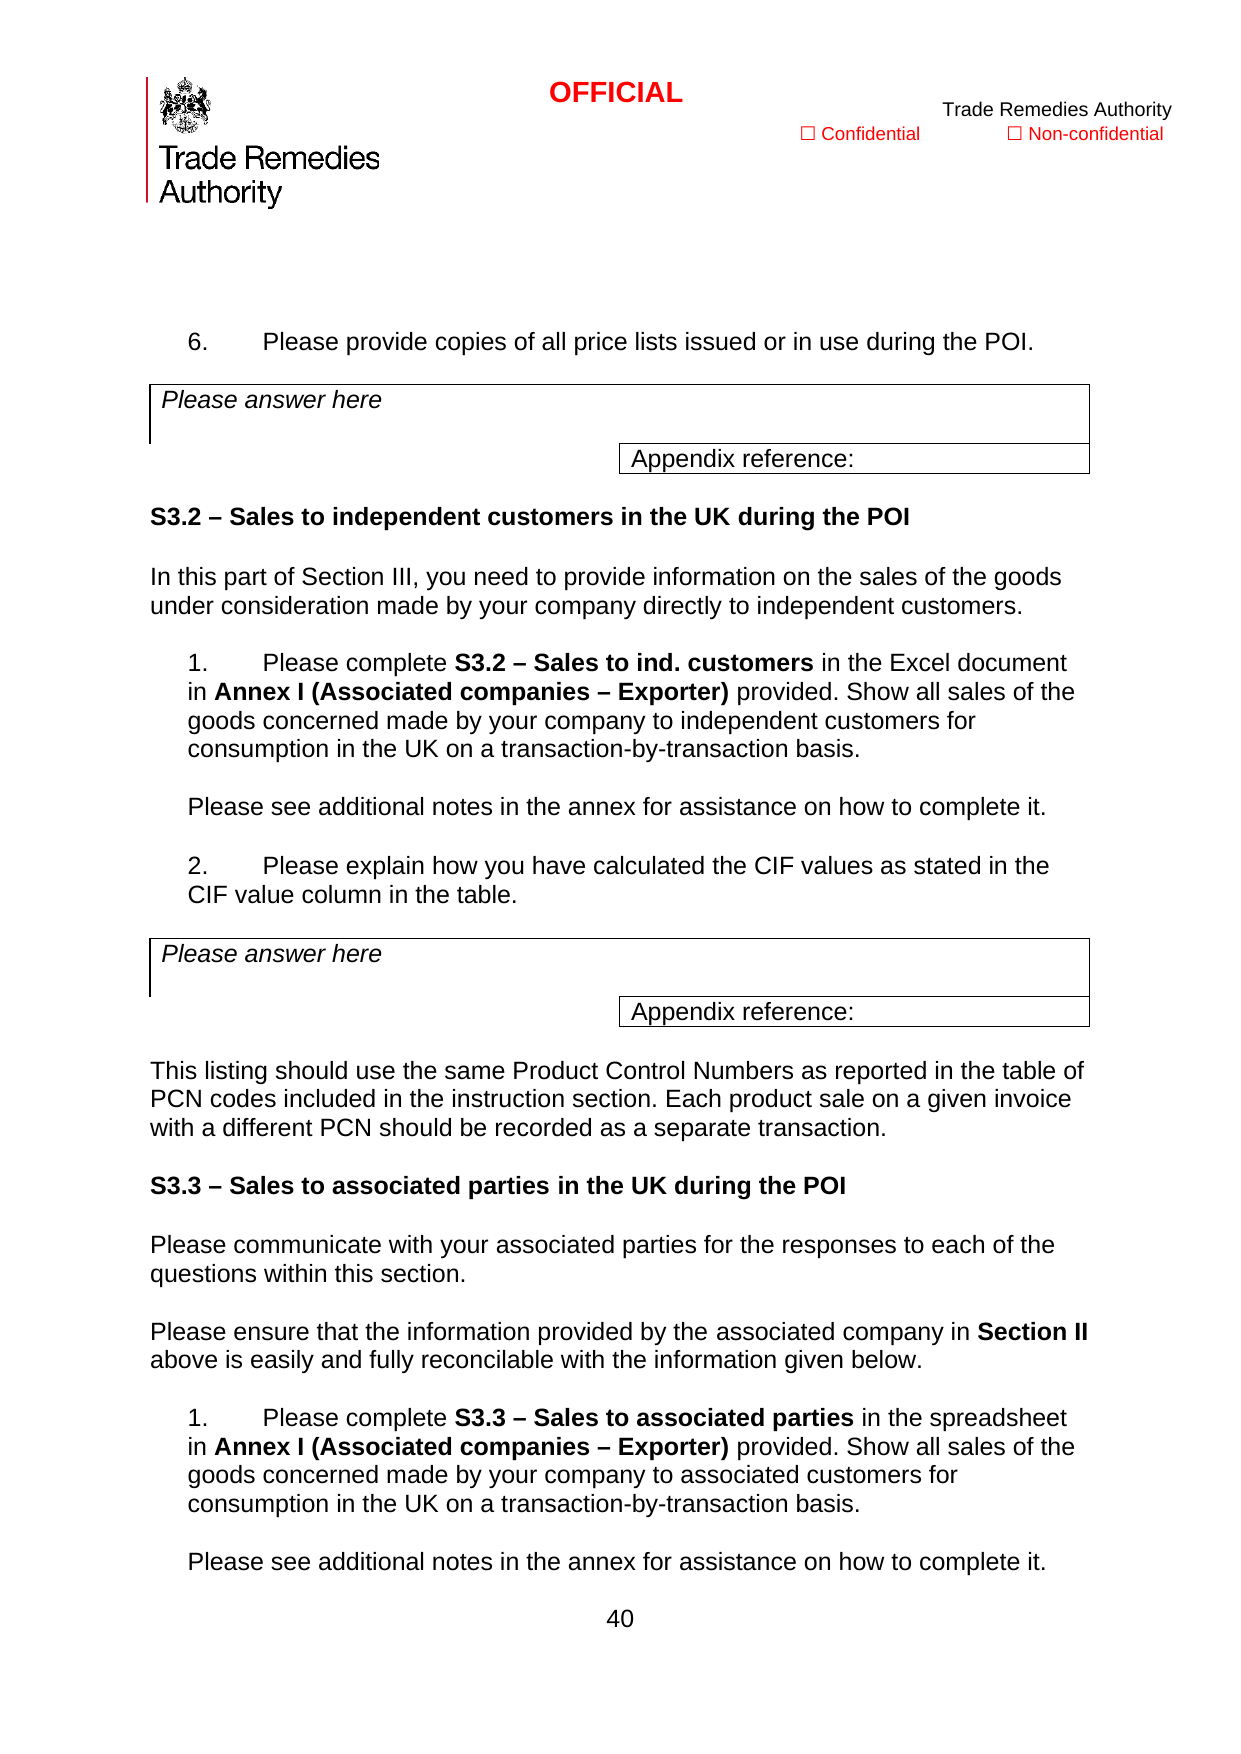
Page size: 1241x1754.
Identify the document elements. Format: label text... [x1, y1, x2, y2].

text S3.3 – Sales to associated parties in the UK during the POI [150, 1171, 1090, 1199]
text Please see additional notes in the annex for assistance on how to complete it. [150, 792, 1090, 821]
list Please complete S3.3 – Sales to associated parties in the spreadsheet in Annex I (Associated companies – Exporter) provided. Show all sales of the goods concerned made by your company to associated customers for consumption in the UK on a transaction-by-transaction basis. [187, 1403, 1090, 1518]
table_header Please answer here [151, 385, 1089, 443]
table_cell Appendix reference: [620, 997, 1089, 1026]
table_header Please answer here [151, 939, 1089, 996]
text This listing should use the same Product Control Numbers as reported in the table of PCN codes included in the instruction section. Each product sale on a given invoice with a different PCN should be recorded as a separate transaction. [150, 1056, 1090, 1142]
table_cell [150, 444, 619, 473]
list Please explain how you have calculated the CIF values as stated in the CIF value column in the table. [187, 851, 1090, 909]
table_cell [150, 997, 619, 1026]
text S3.2 – Sales to independent customers in the UK during the POI [150, 502, 1090, 531]
text Please communicate with your associated parties for the responses to each of the questions within this section. [150, 1230, 1090, 1288]
text In this part of Section III, you need to provide information on the sales of the goods under consideration made by your company directly to independent customers. [150, 562, 1090, 619]
list Please complete S3.2 – Sales to ind. customers in the Excel document in Annex I (Associated companies – Exporter) provided. Show all sales of the goods concerned made by your company to independent customers for consumption in the UK on a transaction-by-transaction basis. [187, 648, 1090, 763]
text Please see additional notes in the annex for assistance on how to complete it. [150, 1546, 1090, 1575]
table_cell Appendix reference: [620, 444, 1089, 473]
list Please provide copies of all price lists issued or in use during the POI. [187, 327, 1090, 356]
text Please ensure that the information provided by the associated company in Section II above is easily and fully reconcilable with the information given below. [150, 1316, 1090, 1374]
